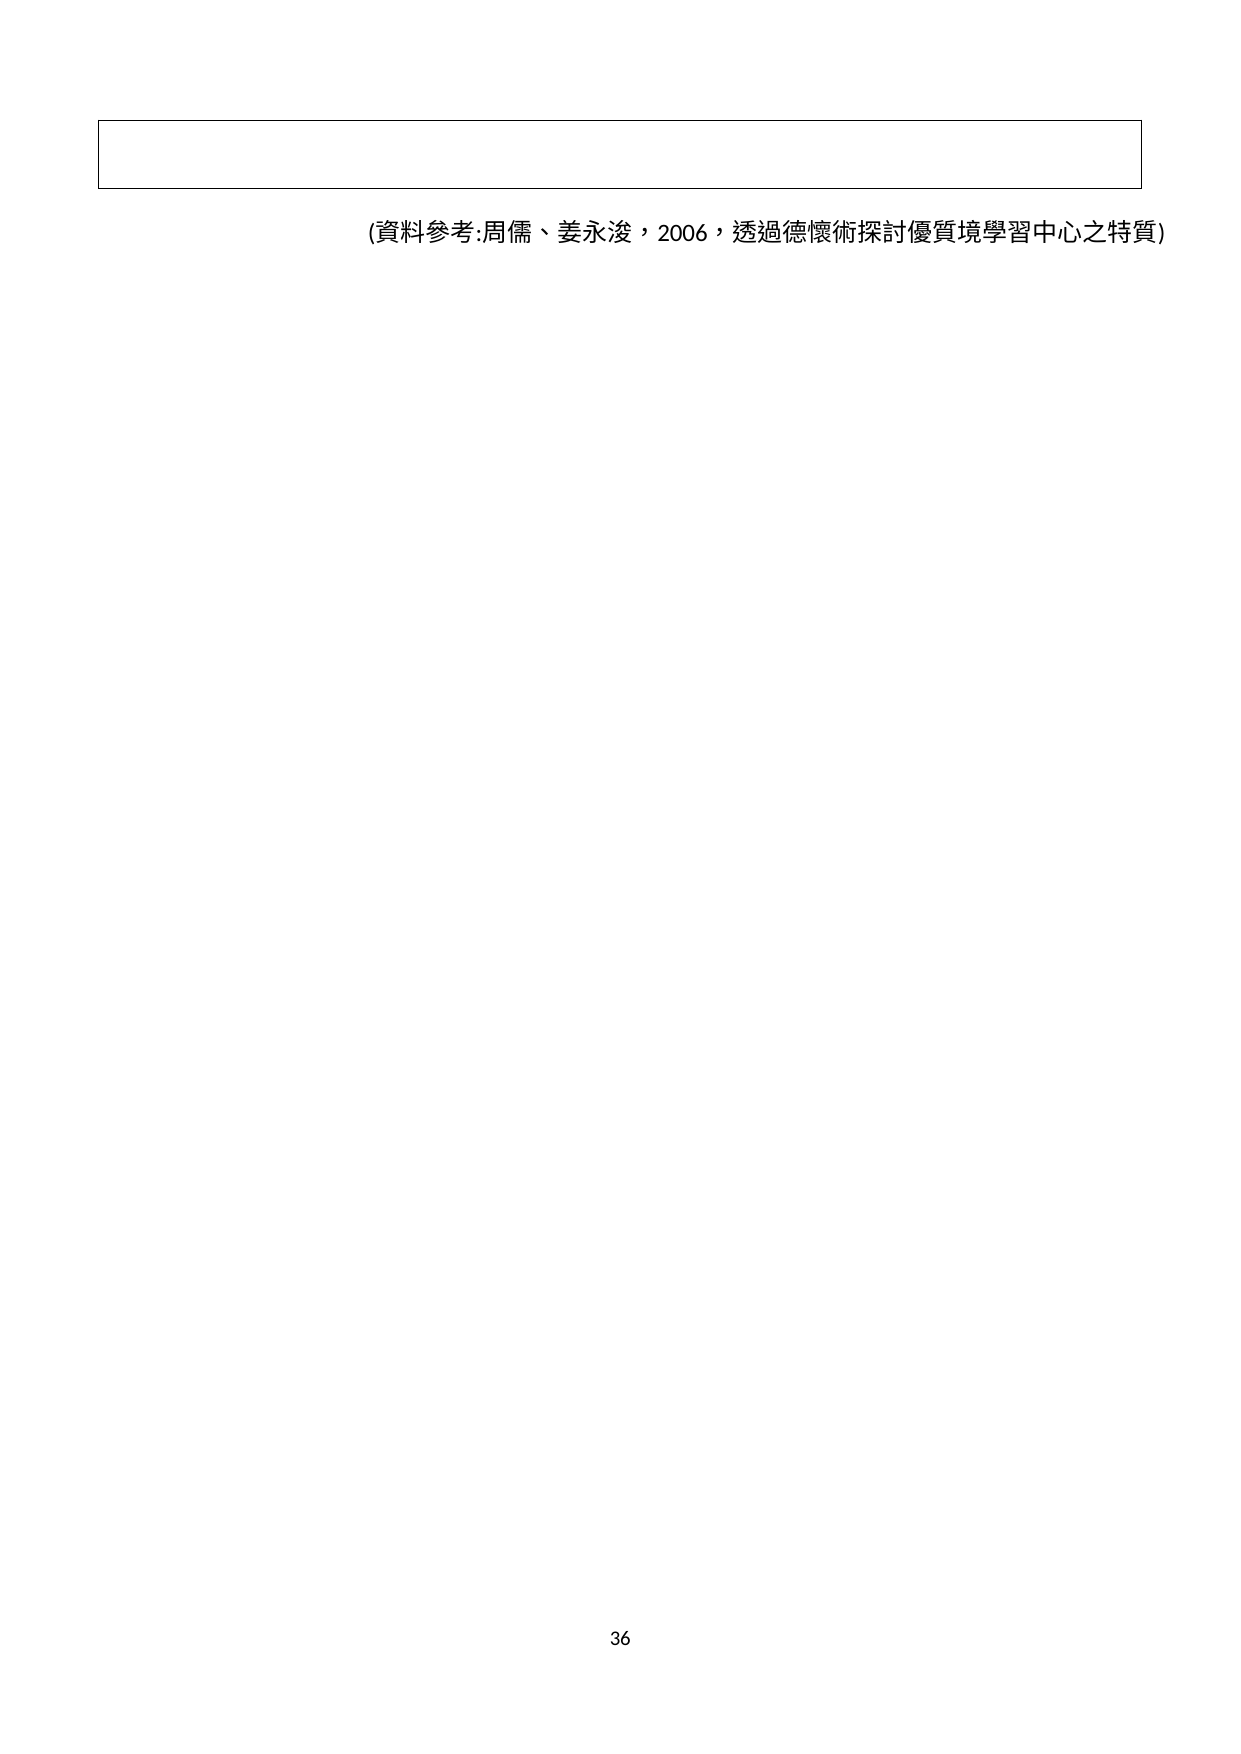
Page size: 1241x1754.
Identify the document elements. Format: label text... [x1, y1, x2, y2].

text (資料參考:周儒、姜永浚，2006，透過德懷術探討優質境學習中心之特質) [75, 189, 1165, 252]
table_cell [99, 121, 1141, 188]
